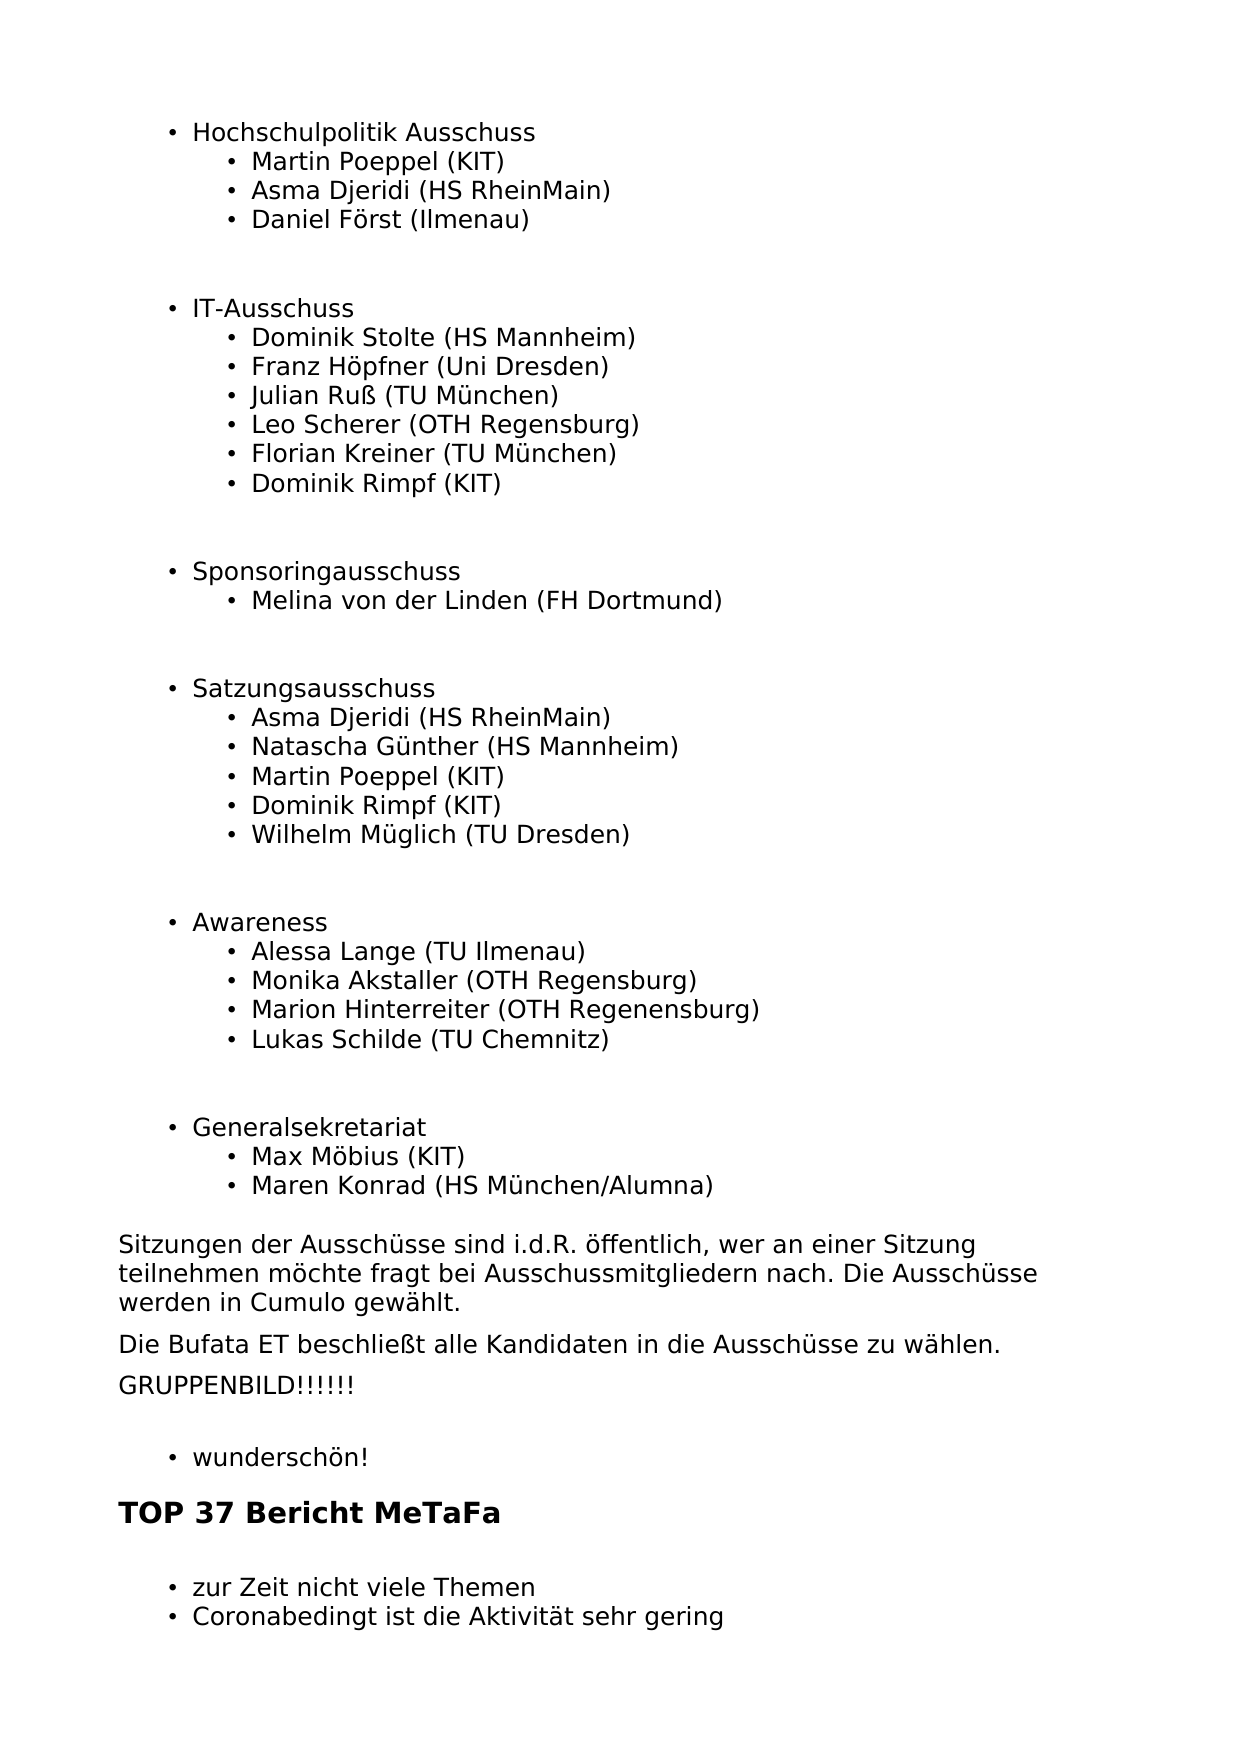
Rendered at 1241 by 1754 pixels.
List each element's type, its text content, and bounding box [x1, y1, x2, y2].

list Julian Ruß (TU München) [236, 381, 1122, 410]
list Dominik Stolte (HS Mannheim) [236, 323, 1122, 352]
text Die Bufata ET beschließt alle Kandidaten in die Ausschüsse zu wählen. [118, 1330, 1122, 1359]
list Dominik Rimpf (KIT) [236, 469, 1122, 498]
list Generalsekretariat [177, 1113, 1122, 1142]
list Marion Hinterreiter (OTH Regenensburg) [236, 996, 1122, 1025]
list Maren Konrad (HS München/Alumna) [236, 1171, 1122, 1200]
list Awareness [177, 908, 1122, 937]
list IT-Ausschuss [177, 294, 1122, 323]
list Alessa Lange (TU Ilmenau) [236, 937, 1122, 966]
list Florian Kreiner (TU München) [236, 439, 1122, 469]
subtitle TOP 37 Bericht MeTaFa [118, 1497, 1122, 1531]
list Natascha Günther (HS Mannheim) [236, 732, 1122, 762]
list Leo Scherer (OTH Regensburg) [236, 410, 1122, 439]
list Coronabedingt ist die Aktivität sehr gering [177, 1602, 1122, 1631]
list Monika Akstaller (OTH Regensburg) [236, 966, 1122, 996]
list Satzungsausschuss [177, 674, 1122, 703]
list Martin Poeppel (KIT) [236, 762, 1122, 791]
text GRUPPENBILD!!!!!! [118, 1372, 1122, 1401]
list Asma Djeridi (HS RheinMain) [236, 176, 1122, 206]
list Wilhelm Müglich (TU Dresden) [236, 820, 1122, 849]
list Daniel Först (Ilmenau) [236, 206, 1122, 235]
list zur Zeit nicht viele Themen [177, 1573, 1122, 1602]
list wunderschön! [177, 1443, 1122, 1472]
list Lukas Schilde (TU Chemnitz) [236, 1025, 1122, 1054]
list Martin Poeppel (KIT) [236, 147, 1122, 176]
list Franz Höpfner (Uni Dresden) [236, 352, 1122, 381]
list Asma Djeridi (HS RheinMain) [236, 703, 1122, 732]
list Dominik Rimpf (KIT) [236, 791, 1122, 820]
list Hochschulpolitik Ausschuss [177, 118, 1122, 147]
text Sitzungen der Ausschüsse sind i.d.R. öffentlich, wer an einer Sitzung teilnehmen möchte fragt bei Ausschussmitgliedern nach. Die Ausschüsse werden in Cumulo gewählt. [118, 1230, 1122, 1317]
list Melina von der Linden (FH Dortmund) [236, 586, 1122, 615]
list Max Möbius (KIT) [236, 1142, 1122, 1171]
list Sponsoringausschuss [177, 557, 1122, 586]
